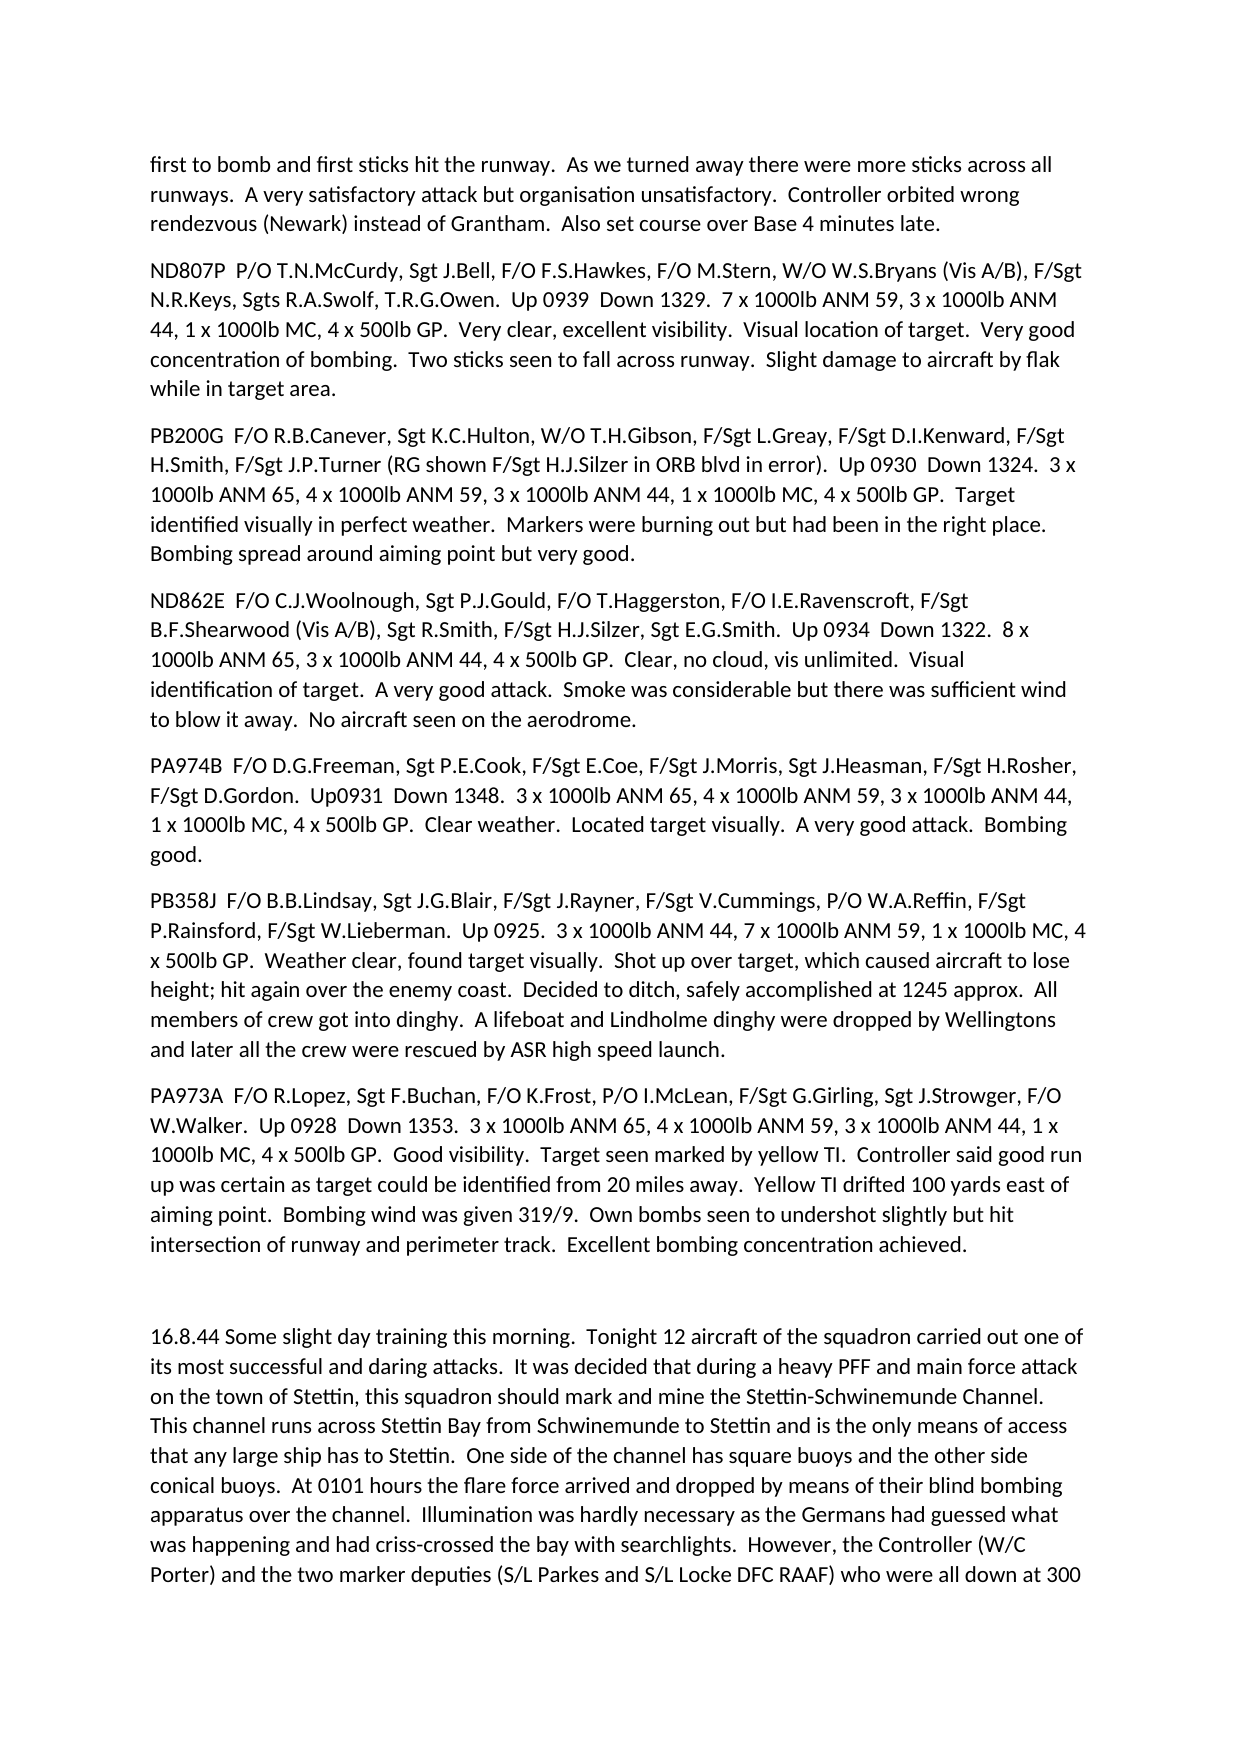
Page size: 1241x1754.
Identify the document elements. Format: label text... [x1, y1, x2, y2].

text PA973A F/O R.Lopez, Sgt F.Buchan, F/O K.Frost, P/O I.McLean, F/Sgt G.Girling, Sgt J.Strowger, F/O W.Walker. Up 0928 Down 1353. 3 x 1000lb ANM 65, 4 x 1000lb ANM 59, 3 x 1000lb ANM 44, 1 x 1000lb MC, 4 x 500lb GP. Good visibility. Target seen marked by yellow TI. Controller said good run up was certain as target could be identified from 20 miles away. Yellow TI drifted 100 yards east of aiming point. Bombing wind was given 319/9. Own bombs seen to undershot slightly but hit intersection of runway and perimeter track. Excellent bombing concentration achieved. [150, 1081, 1090, 1258]
text PA974B F/O D.G.Freeman, Sgt P.E.Cook, F/Sgt E.Coe, F/Sgt J.Morris, Sgt J.Heasman, F/Sgt H.Rosher, F/Sgt D.Gordon. Up0931 Down 1348. 3 x 1000lb ANM 65, 4 x 1000lb ANM 59, 3 x 1000lb ANM 44, 1 x 1000lb MC, 4 x 500lb GP. Clear weather. Located target visually. A very good attack. Bombing good. [150, 751, 1090, 868]
text PB358J F/O B.B.Lindsay, Sgt J.G.Blair, F/Sgt J.Rayner, F/Sgt V.Cummings, P/O W.A.Reffin, F/Sgt P.Rainsford, F/Sgt W.Lieberman. Up 0925. 3 x 1000lb ANM 44, 7 x 1000lb ANM 59, 1 x 1000lb MC, 4 x 500lb GP. Weather clear, found target visually. Shot up over target, which caused aircraft to lose height; hit again over the enemy coast. Decided to ditch, safely accomplished at 1245 approx. All members of crew got into dinghy. A lifeboat and Lindholme dinghy were dropped by Wellingtons and later all the crew were rescued by ASR high speed launch. [150, 886, 1090, 1063]
text ND807P P/O T.N.McCurdy, Sgt J.Bell, F/O F.S.Hawkes, F/O M.Stern, W/O W.S.Bryans (Vis A/B), F/Sgt N.R.Keys, Sgts R.A.Swolf, T.R.G.Owen. Up 0939 Down 1329. 7 x 1000lb ANM 59, 3 x 1000lb ANM 44, 1 x 1000lb MC, 4 x 500lb GP. Very clear, excellent visibility. Visual location of target. Very good concentration of bombing. Two sticks seen to fall across runway. Slight damage to aircraft by flak while in target area. [150, 256, 1090, 402]
text ND862E F/O C.J.Woolnough, Sgt P.J.Gould, F/O T.Haggerston, F/O I.E.Ravenscroft, F/Sgt B.F.Shearwood (Vis A/B), Sgt R.Smith, F/Sgt H.J.Silzer, Sgt E.G.Smith. Up 0934 Down 1322. 8 x 1000lb ANM 65, 3 x 1000lb ANM 44, 4 x 500lb GP. Clear, no cloud, vis unlimited. Visual identification of target. A very good attack. Smoke was considerable but there was sufficient wind to blow it away. No aircraft seen on the aerodrome. [150, 586, 1090, 733]
text first to bomb and first sticks hit the runway. As we turned away there were more sticks across all runways. A very satisfactory attack but organisation unsatisfactory. Controller orbited wrong rendezvous (Newark) instead of Grantham. Also set course over Base 4 minutes late. [150, 150, 1090, 237]
text 16.8.44 Some slight day training this morning. Tonight 12 aircraft of the squadron carried out one of its most successful and daring attacks. It was decided that during a heavy PFF and main force attack on the town of Stettin, this squadron should mark and mine the Stettin-Schwinemunde Channel. This channel runs across Stettin Bay from Schwinemunde to Stettin and is the only means of access that any large ship has to Stettin. One side of the channel has square buoys and the other side conical buoys. At 0101 hours the flare force arrived and dropped by means of their blind bombing apparatus over the channel. Illumination was hardly necessary as the Germans had guessed what was happening and had criss-crossed the bay with searchlights. However, the Controller (W/C Porter) and the two marker deputies (S/L Parkes and S/L Locke DFC RAAF) who were all down at 300 [150, 1322, 1090, 1588]
text PB200G F/O R.B.Canever, Sgt K.C.Hulton, W/O T.H.Gibson, F/Sgt L.Greay, F/Sgt D.I.Kenward, F/Sgt H.Smith, F/Sgt J.P.Turner (RG shown F/Sgt H.J.Silzer in ORB blvd in error). Up 0930 Down 1324. 3 x 1000lb ANM 65, 4 x 1000lb ANM 59, 3 x 1000lb ANM 44, 1 x 1000lb MC, 4 x 500lb GP. Target identified visually in perfect weather. Markers were burning out but had been in the right place. Bombing spread around aiming point but very good. [150, 421, 1090, 568]
